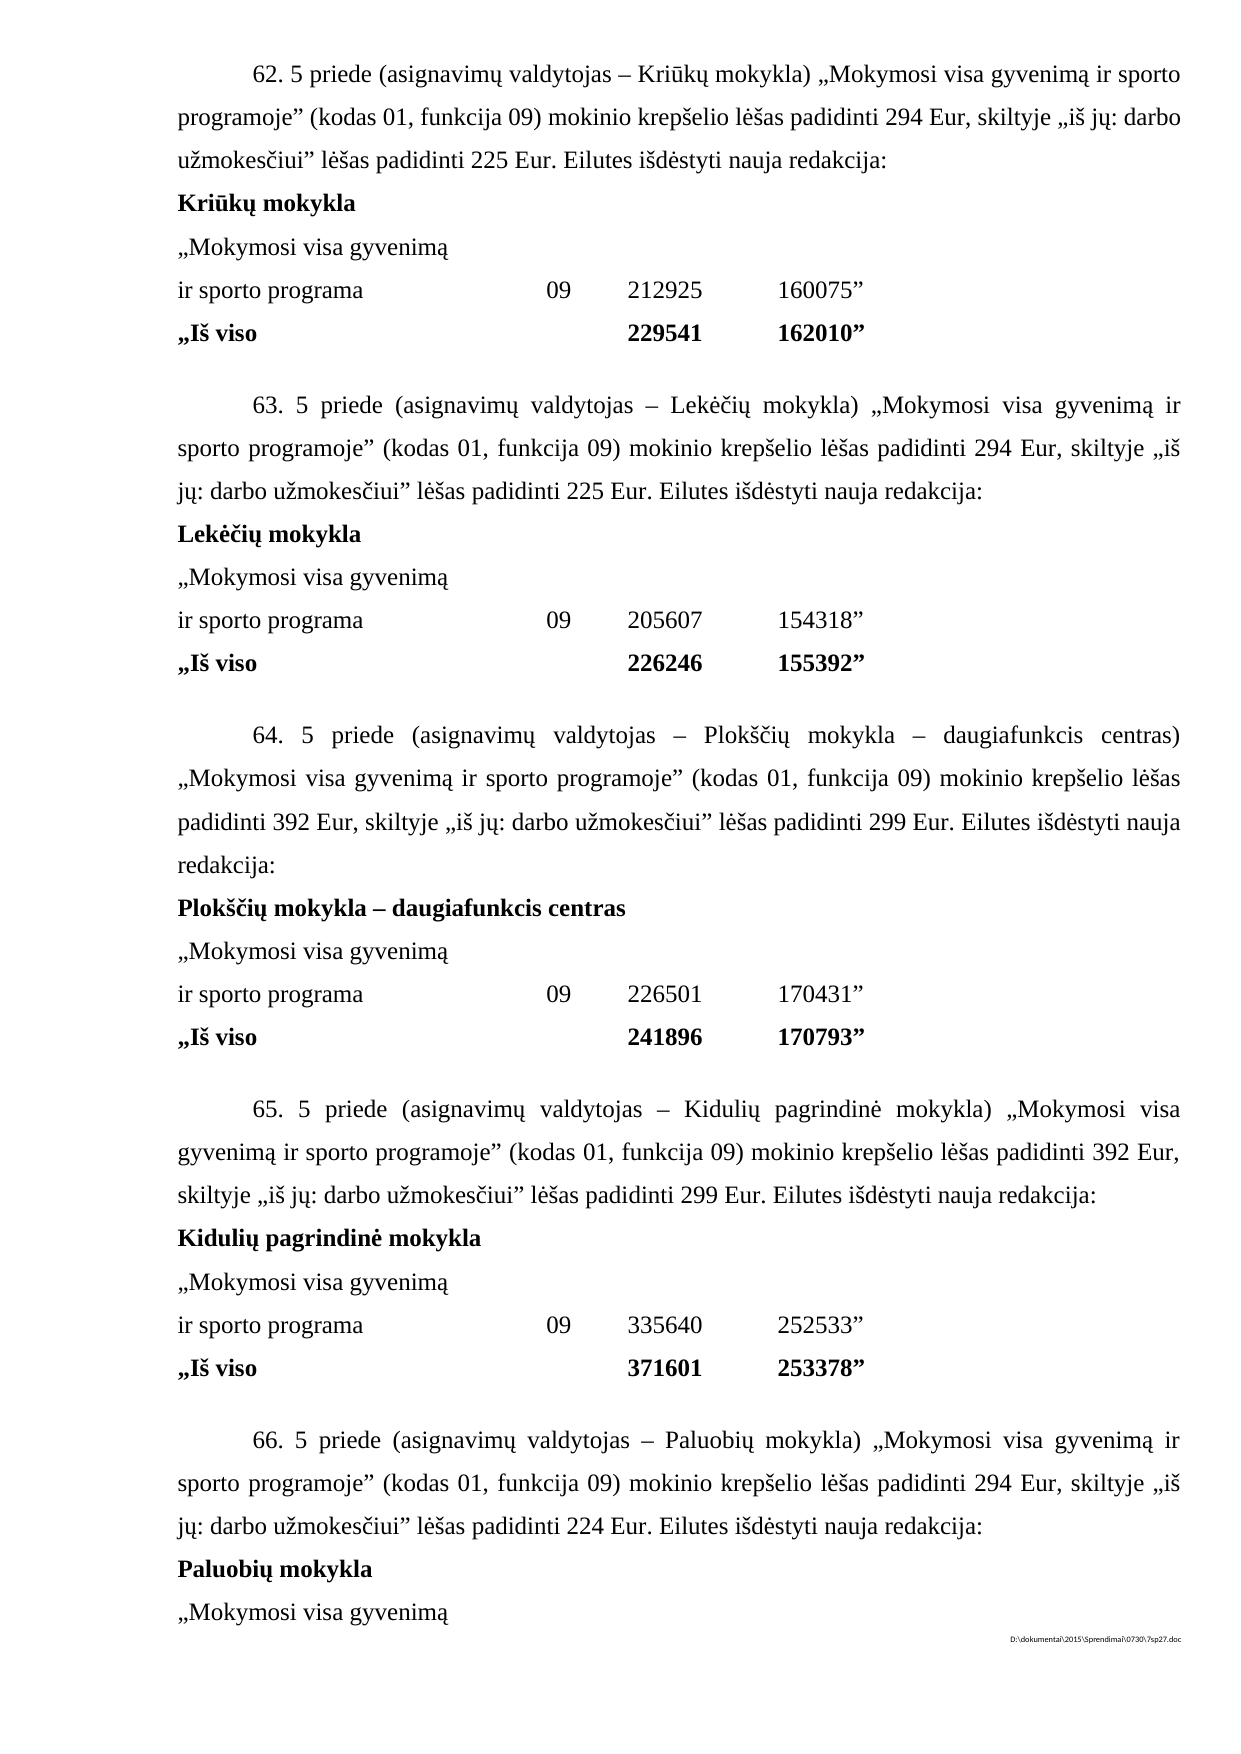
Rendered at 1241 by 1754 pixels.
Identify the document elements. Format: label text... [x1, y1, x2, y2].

text Kriūkų mokykla [177, 188, 1181, 217]
text 63. 5 priede (asignavimų valdytojas – Lekėčių mokykla) „Mokymosi visa gyvenimą ir sporto programoje” (kodas 01, funkcija 09) mokinio krepšelio lėšas padidinti 294 Eur, skiltyje „iš jų: darbo užmokesčiui” lėšas padidinti 225 Eur. Eilutes išdėstyti nauja redakcija: [177, 390, 1181, 505]
text ir sporto programa 09 205607 154318” [177, 605, 1181, 634]
text „Iš viso 226246 155392” [177, 648, 1181, 677]
text „Mokymosi visa gyvenimą [177, 1597, 1181, 1626]
text „Mokymosi visa gyvenimą [177, 1267, 1181, 1295]
text „Mokymosi visa gyvenimą [177, 232, 1181, 260]
text „Mokymosi visa gyvenimą [177, 936, 1181, 965]
text Kidulių pagrindinė mokykla [177, 1223, 1181, 1252]
text 62. 5 priede (asignavimų valdytojas – Kriūkų mokykla) „Mokymosi visa gyvenimą ir sporto programoje” (kodas 01, funkcija 09) mokinio krepšelio lėšas padidinti 294 Eur, skiltyje „iš jų: darbo užmokesčiui” lėšas padidinti 225 Eur. Eilutes išdėstyti nauja redakcija: [177, 59, 1181, 174]
text ir sporto programa 09 335640 252533” [177, 1310, 1181, 1338]
text „Mokymosi visa gyvenimą [177, 562, 1181, 591]
text Lekėčių mokykla [177, 519, 1181, 548]
text 64. 5 priede (asignavimų valdytojas – Plokščių mokykla – daugiafunkcis centras) „Mokymosi visa gyvenimą ir sporto programoje” (kodas 01, funkcija 09) mokinio krepšelio lėšas padidinti 392 Eur, skiltyje „iš jų: darbo užmokesčiui” lėšas padidinti 299 Eur. Eilutes išdėstyti nauja redakcija: [177, 720, 1181, 878]
text ir sporto programa 09 212925 160075” [177, 275, 1181, 303]
text „Iš viso 229541 162010” [177, 318, 1181, 347]
text Paluobių mokykla [177, 1554, 1181, 1583]
text 65. 5 priede (asignavimų valdytojas – Kidulių pagrindinė mokykla) „Mokymosi visa gyvenimą ir sporto programoje” (kodas 01, funkcija 09) mokinio krepšelio lėšas padidinti 392 Eur, skiltyje „iš jų: darbo užmokesčiui” lėšas padidinti 299 Eur. Eilutes išdėstyti nauja redakcija: [177, 1094, 1181, 1209]
text „Iš viso 241896 170793” [177, 1022, 1181, 1051]
text Plokščių mokykla – daugiafunkcis centras [177, 893, 1181, 922]
text 66. 5 priede (asignavimų valdytojas – Paluobių mokykla) „Mokymosi visa gyvenimą ir sporto programoje” (kodas 01, funkcija 09) mokinio krepšelio lėšas padidinti 294 Eur, skiltyje „iš jų: darbo užmokesčiui” lėšas padidinti 224 Eur. Eilutes išdėstyti nauja redakcija: [177, 1425, 1181, 1540]
text ir sporto programa 09 226501 170431” [177, 979, 1181, 1008]
text „Iš viso 371601 253378” [177, 1353, 1181, 1382]
